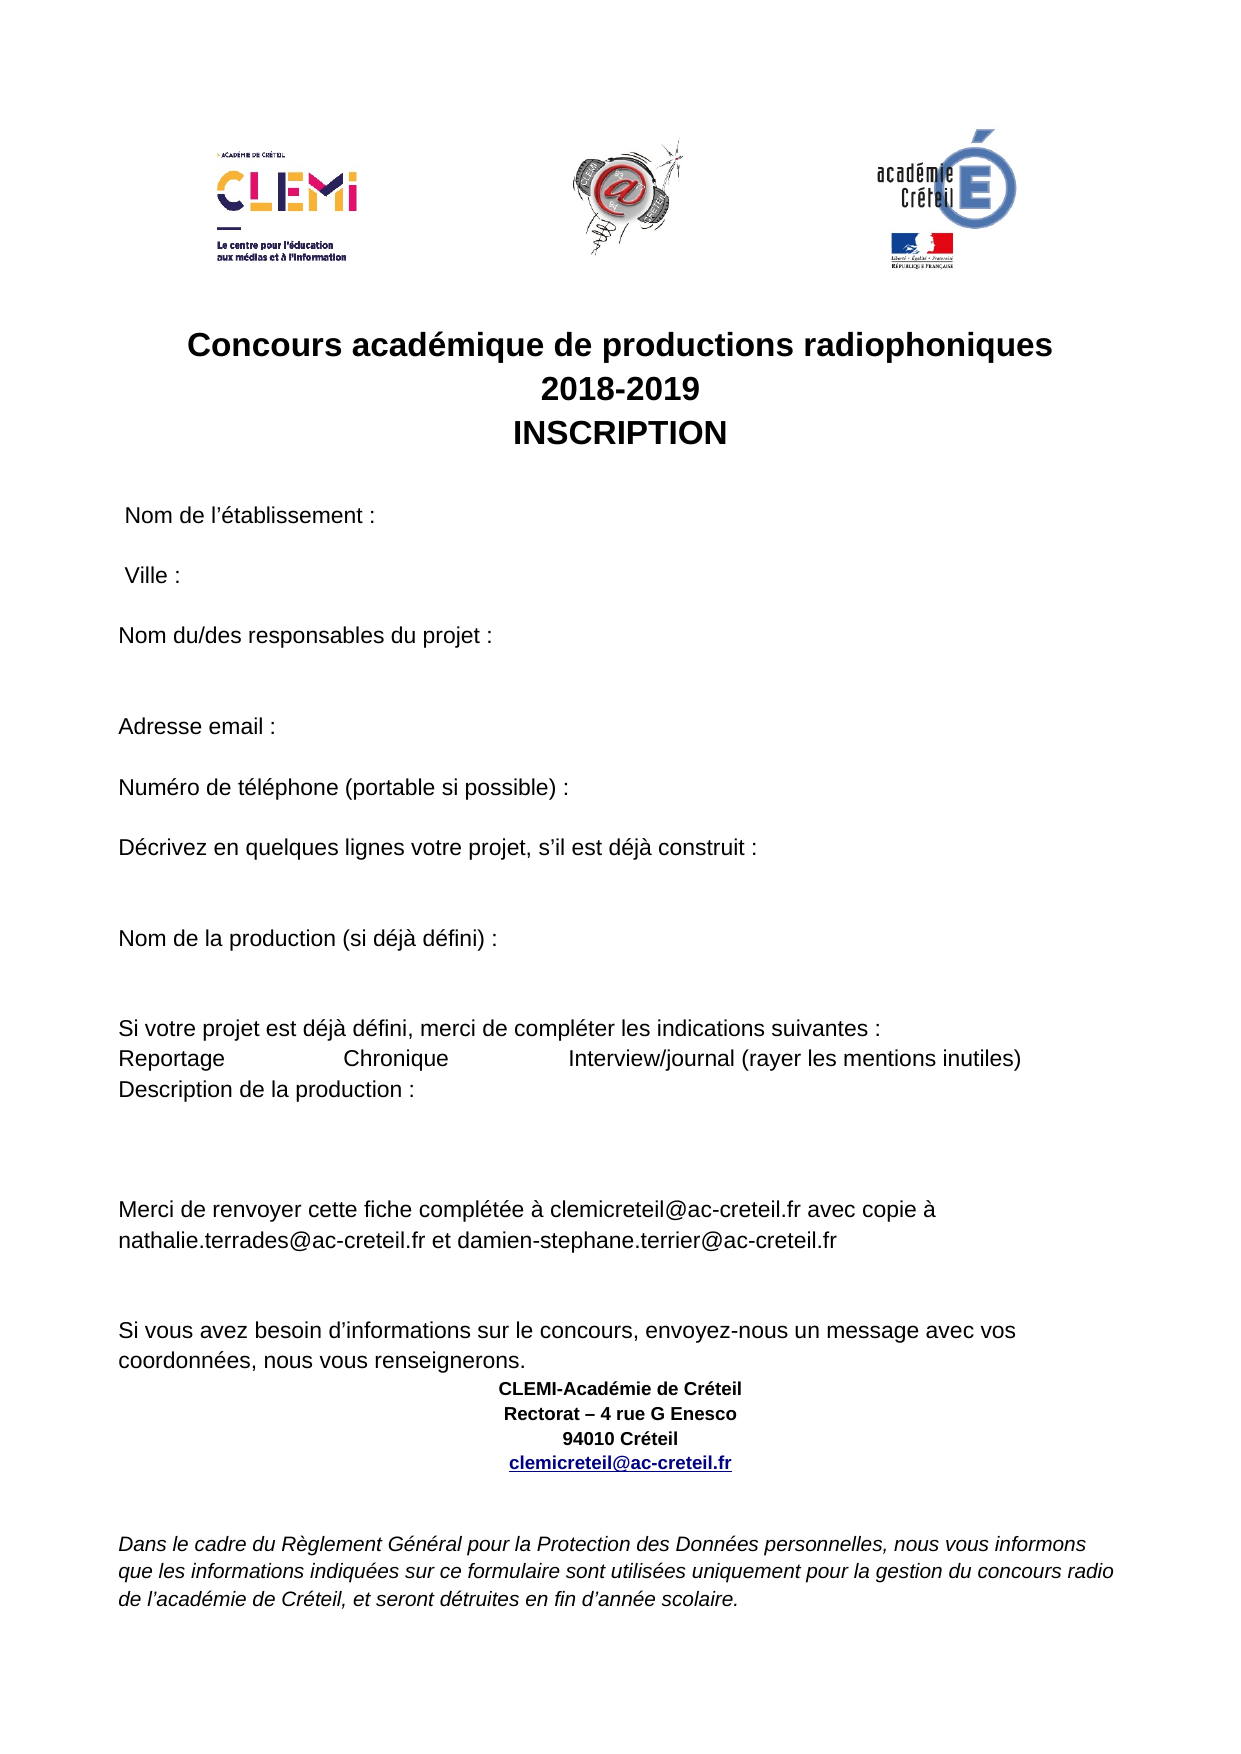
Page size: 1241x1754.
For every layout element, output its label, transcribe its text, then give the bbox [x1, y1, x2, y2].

table_header [129, 118, 477, 281]
text Nom de la production (si déjà défini) : [118, 924, 1122, 951]
text Nom de l’établissement : [118, 502, 1122, 528]
text Rectorat – 4 rue G Enesco [118, 1402, 1122, 1424]
text Ville : [118, 562, 1122, 588]
text Si vous avez besoin d’informations sur le concours, envoyez-nous un message avec vos coordonnées, nous vous renseignerons. [118, 1317, 1122, 1374]
text Numéro de téléphone (portable si possible) : [118, 773, 1122, 800]
text Merci de renvoyer cette fiche complétée à clemicreteil@ac-creteil.fr avec copie à nathalie.terrades@ac-creteil.fr et damien-stephane.terrier@ac-creteil.fr [118, 1196, 1122, 1253]
text clemicreteil@ac-creteil.fr [118, 1452, 1122, 1474]
table_header [477, 118, 777, 281]
text 2018-2019 [118, 369, 1122, 408]
text INSCRIPTION [118, 413, 1122, 452]
text Si votre projet est déjà défini, merci de compléter les indications suivantes : [118, 1015, 1122, 1042]
text Description de la production : [118, 1076, 1122, 1102]
text CLEMI-Académie de Créteil [118, 1378, 1122, 1399]
text Adresse email : [118, 713, 1122, 739]
table_header [777, 118, 1122, 281]
text Reportage Chronique Interview/journal (rayer les mentions inutiles) [118, 1045, 1122, 1072]
text Décrivez en quelques lignes votre projet, s’il est déjà construit : [118, 834, 1122, 860]
text Dans le cadre du Règlement Général pour la Protection des Données personnelles, nous vous informons que les informations indiquées sur ce formulaire sont utilisées uniquement pour la gestion du concours radio de l’académie de Créteil, et seront détruites en fin d’année scolaire. [118, 1532, 1122, 1611]
text Nom du/des responsables du projet : [118, 622, 1122, 649]
text 94010 Créteil [118, 1427, 1122, 1449]
text Concours académique de productions radiophoniques [118, 325, 1122, 363]
